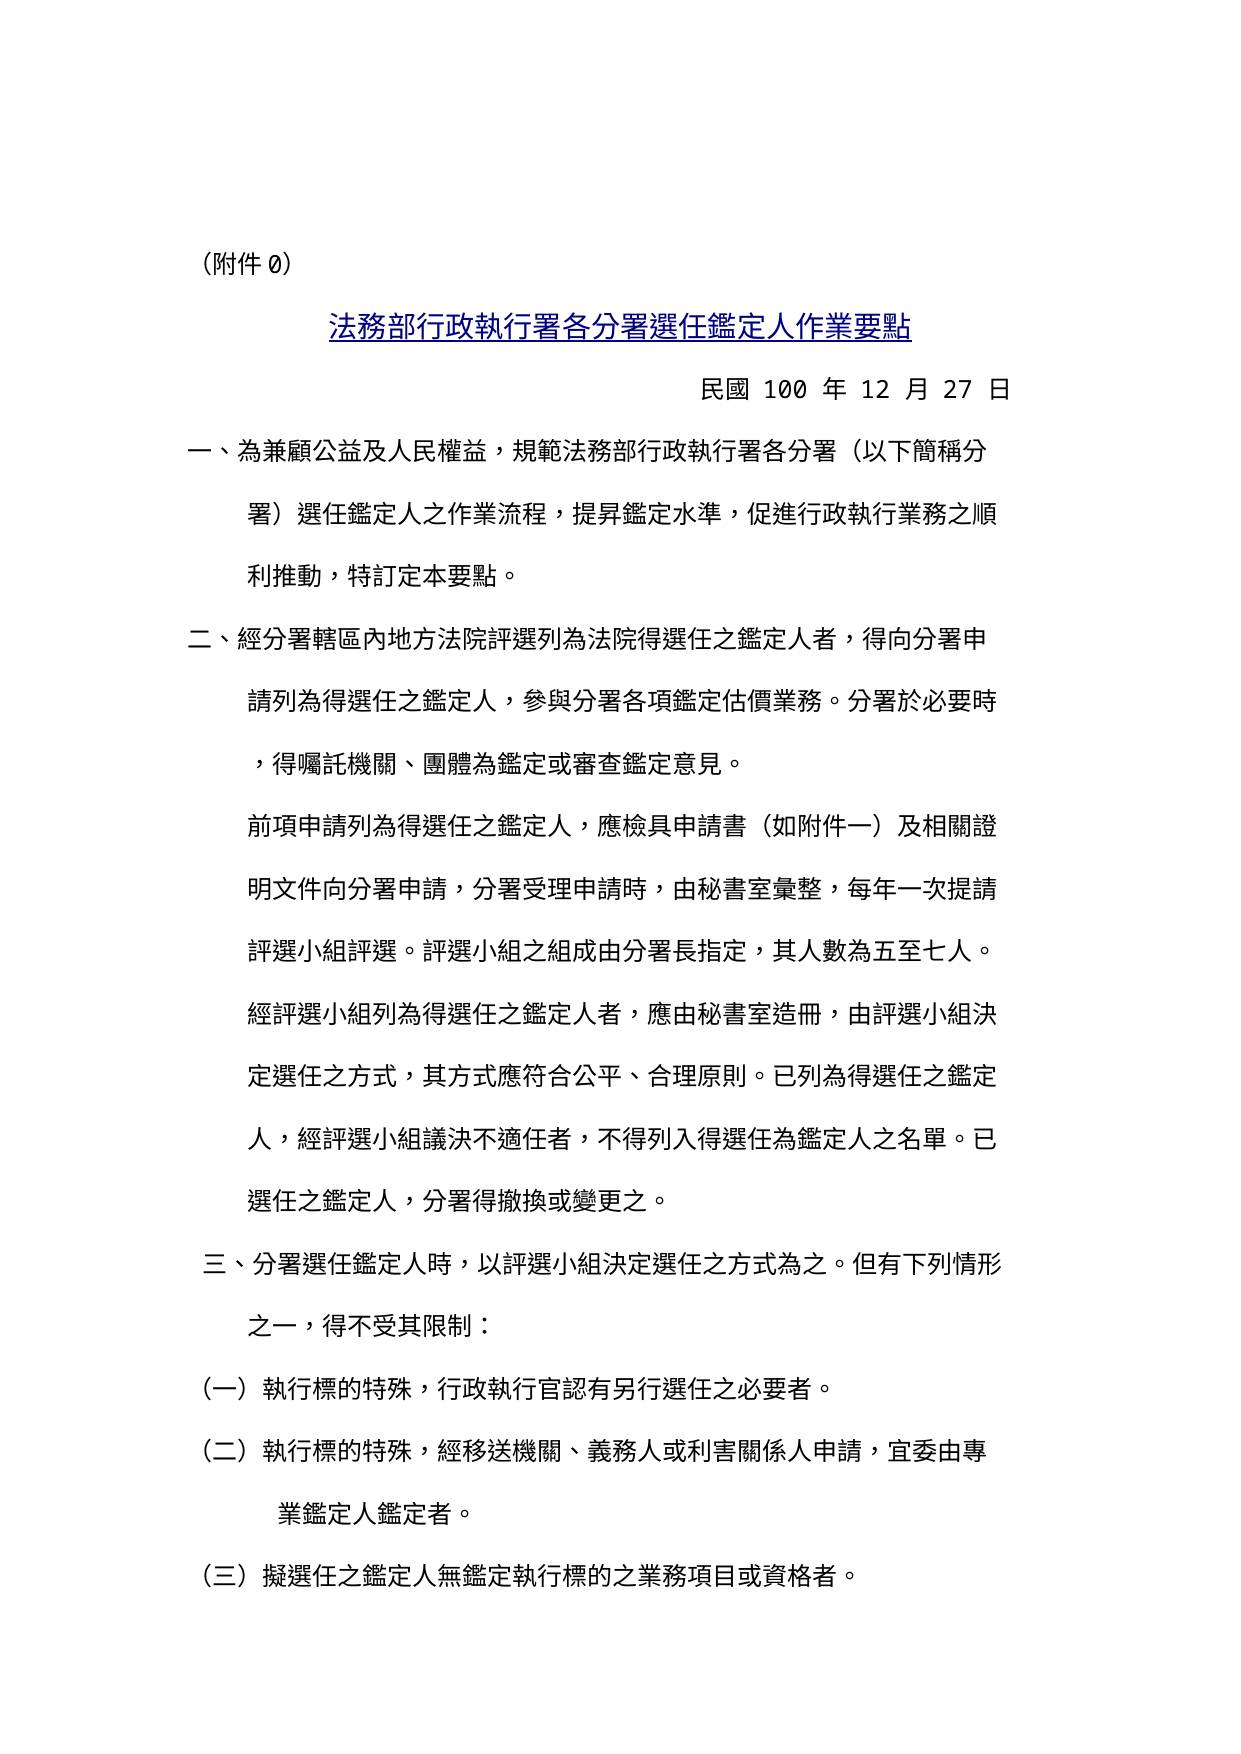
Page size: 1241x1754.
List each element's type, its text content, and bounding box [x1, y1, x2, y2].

text 三、分署選任鑑定人時，以評選小組決定選任之方式為之。但有下列情形 [187, 1221, 1053, 1283]
text ，得囑託機關、團體為鑑定或審查鑑定意見。 [187, 721, 1053, 783]
text 前項申請列為得選任之鑑定人，應檢具申請書（如附件一）及相關證 [187, 783, 1053, 846]
text （一）執行標的特殊，行政執行官認有另行選任之必要者。 [187, 1346, 1053, 1408]
text 業鑑定人鑑定者。 [187, 1471, 1053, 1533]
text 請列為得選任之鑑定人，參與分署各項鑑定估價業務。分署於必要時 [187, 658, 1053, 721]
text 評選小組評選。評選小組之組成由分署長指定，其人數為五至七人。 [187, 908, 1053, 971]
text 明文件向分署申請，分署受理申請時，由秘書室彙整，每年一次提請 [187, 846, 1053, 908]
text （三）擬選任之鑑定人無鑑定執行標的之業務項目或資格者。 [187, 1533, 1053, 1596]
text 法務部行政執行署各分署選任鑑定人作業要點 [187, 283, 1053, 346]
text 之一，得不受其限制： [187, 1283, 1053, 1346]
text 署）選任鑑定人之作業流程，提昇鑑定水準，促進行政執行業務之順 [187, 471, 1053, 533]
text 一、為兼顧公益及人民權益，規範法務部行政執行署各分署（以下簡稱分 [187, 408, 1053, 471]
text 經評選小組列為得選任之鑑定人者，應由秘書室造冊，由評選小組決 [187, 971, 1053, 1033]
text 選任之鑑定人，分署得撤換或變更之。 [187, 1158, 1053, 1221]
text 二、經分署轄區內地方法院評選列為法院得選任之鑑定人者，得向分署申 [187, 596, 1053, 658]
text 定選任之方式，其方式應符合公平、合理原則。已列為得選任之鑑定 [187, 1033, 1053, 1096]
text 民國 100 年 12 月 27 日 [187, 346, 1053, 408]
text 利推動，特訂定本要點。 [187, 533, 1053, 596]
text （二）執行標的特殊，經移送機關、義務人或利害關係人申請，宜委由專 [187, 1408, 1053, 1471]
text 人，經評選小組議決不適任者，不得列入得選任為鑑定人之名單。已 [187, 1096, 1053, 1158]
text （附件0） [187, 158, 1053, 283]
